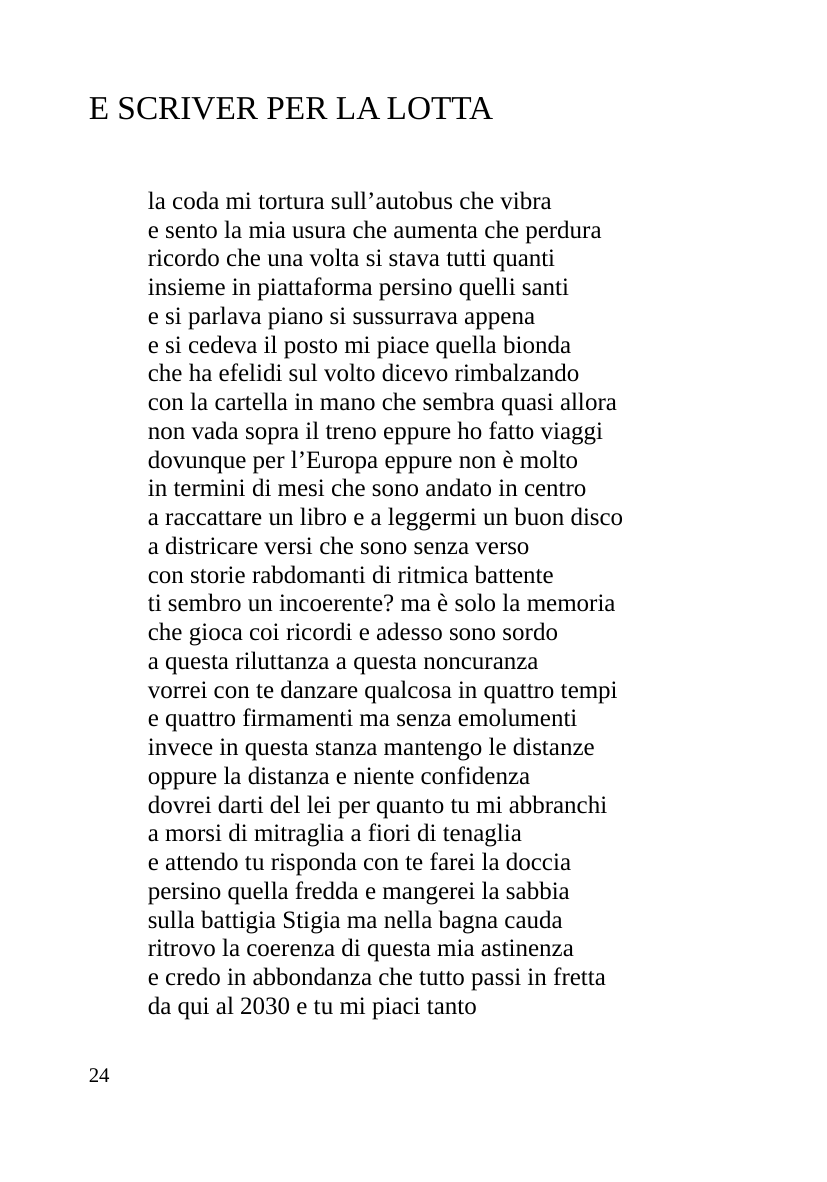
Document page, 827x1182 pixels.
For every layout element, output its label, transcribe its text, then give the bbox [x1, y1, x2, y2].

text a morsi di mitraglia a fiori di tenaglia [148, 818, 738, 847]
text e sento la mia usura che aumenta che perdura [148, 215, 738, 243]
text e si cedeva il posto mi piace quella bionda [148, 330, 738, 358]
text dovrei darti del lei per quanto tu mi abbranchi [148, 790, 738, 818]
text e credo in abbondanza che tutto passi in fretta [148, 962, 738, 991]
text a districare versi che sono senza verso [148, 531, 738, 560]
text vorrei con te danzare qualcosa in quattro tempi [148, 675, 738, 703]
text oppure la distanza e niente confidenza [148, 761, 738, 790]
text insieme in piattaforma persino quelli santi [148, 272, 738, 301]
text da qui al 2030 e tu mi piaci tanto [148, 991, 738, 1020]
text ricordo che una volta si stava tutti quanti [148, 243, 738, 272]
text in termini di mesi che sono andato in centro [148, 473, 738, 502]
text e si parlava piano si sussurrava appena [148, 301, 738, 330]
text ritrovo la coerenza di questa mia astinenza [148, 933, 738, 962]
text a questa riluttanza a questa noncuranza [148, 646, 738, 675]
text con la cartella in mano che sembra quasi allora [148, 387, 738, 416]
text ti sembro un incoerente? ma è solo la memoria [148, 588, 738, 617]
text con storie rabdomanti di ritmica battente [148, 560, 738, 588]
text E SCRIVER PER LA LOTTA [88, 88, 738, 127]
text non vada sopra il treno eppure ho fatto viaggi [148, 416, 738, 445]
text persino quella fredda e mangerei la sabbia [148, 876, 738, 905]
text e quattro firmamenti ma senza emolumenti [148, 703, 738, 732]
text dovunque per l’Europa eppure non è molto [148, 445, 738, 473]
text la coda mi tortura sull’autobus che vibra [148, 186, 738, 215]
text che gioca coi ricordi e adesso sono sordo [148, 617, 738, 646]
text invece in questa stanza mantengo le distanze [148, 732, 738, 761]
text che ha efelidi sul volto dicevo rimbalzando [148, 358, 738, 387]
text e attendo tu risponda con te farei la doccia [148, 847, 738, 876]
text a raccattare un libro e a leggermi un buon disco [148, 502, 738, 531]
text sulla battigia Stigia ma nella bagna cauda [148, 905, 738, 933]
